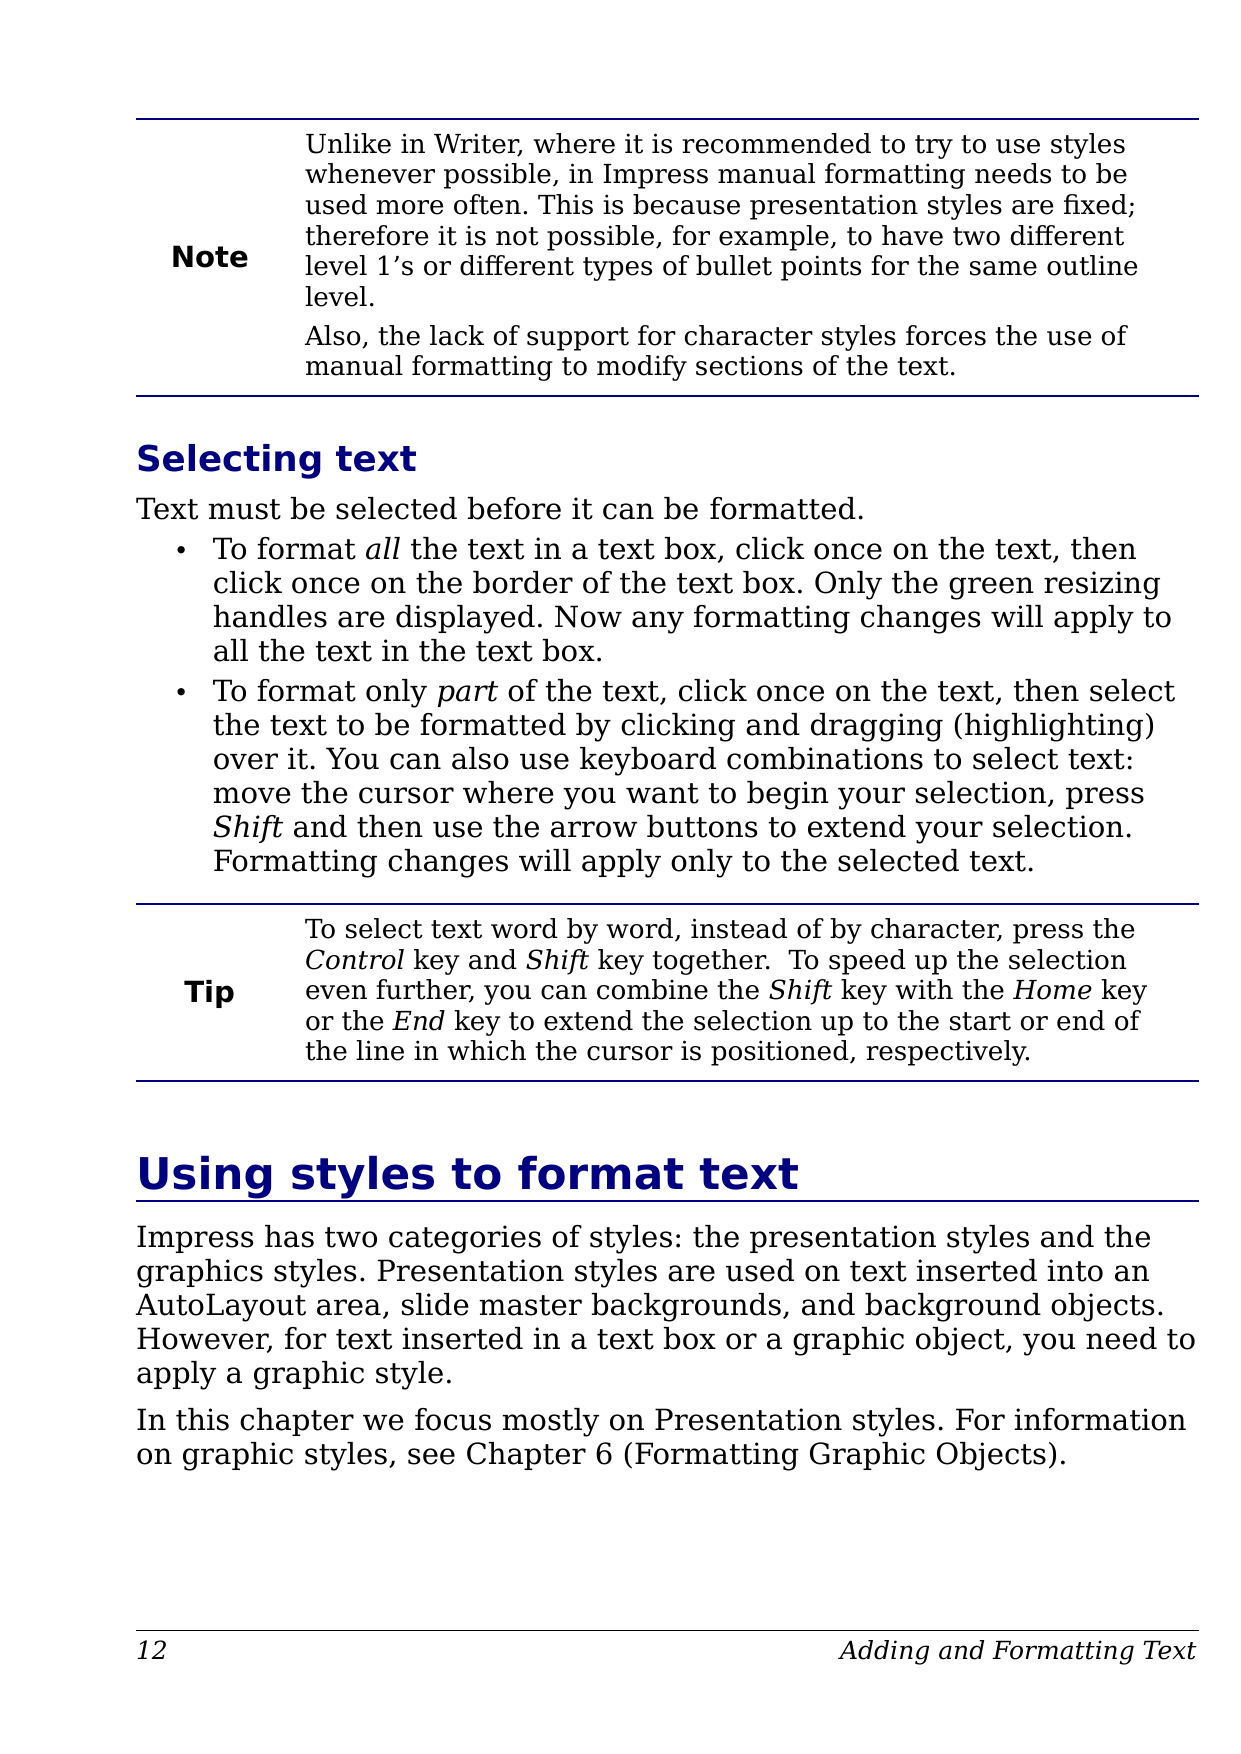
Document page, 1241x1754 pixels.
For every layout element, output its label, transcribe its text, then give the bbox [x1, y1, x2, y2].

table_header Tip [136, 905, 283, 1080]
list To format all the text in a text box, click once on the text, then click once on the border of the text box. Only the green resizing handles are displayed. Now any formatting changes will apply to all the text in the text box. [174, 533, 1199, 668]
list To format only part of the text, click once on the text, then select the text to be formatted by clicking and dragging (highlighting) over it. You can also use keyboard combinations to select text: move the cursor where you want to begin your selection, press Shift and then use the arrow buttons to extend your selection. Formatting changes will apply only to the selected text. [174, 675, 1199, 878]
subtitle Selecting text [136, 438, 1199, 480]
table_header Unlike in Writer, where it is recommended to try to use styles whenever possible, in Impress manual formatting needs to be used more often. This is because presentation styles are fixed; therefore it is not possible, for example, to have two different level 1’s or different types of bullet points for the same outline level. Also, the lack of support for character styles forces the use of manual formatting to modify sections of the text. [283, 120, 1199, 394]
list Text must be selected before it can be formatted. [136, 492, 1199, 526]
text Impress has two categories of styles: the presentation styles and the graphics styles. Presentation styles are used on text inserted into an AutoLayout area, slide master backgrounds, and background objects. However, for text inserted in a text box or a graphic object, you need to apply a graphic style. [136, 1221, 1199, 1391]
table_header To select text word by word, instead of by character, press the Control key and Shift key together. To speed up the selection even further, you can combine the Shift key with the Home key or the End key to extend the selection up to the start or end of the line in which the cursor is positioned, respectively. [283, 905, 1199, 1080]
subtitle Using styles to format text [136, 1149, 1199, 1200]
text In this chapter we focus mostly on Presentation styles. For information on graphic styles, see Chapter 6 (Formatting Graphic Objects). [136, 1403, 1199, 1471]
table_header Note [136, 120, 283, 394]
